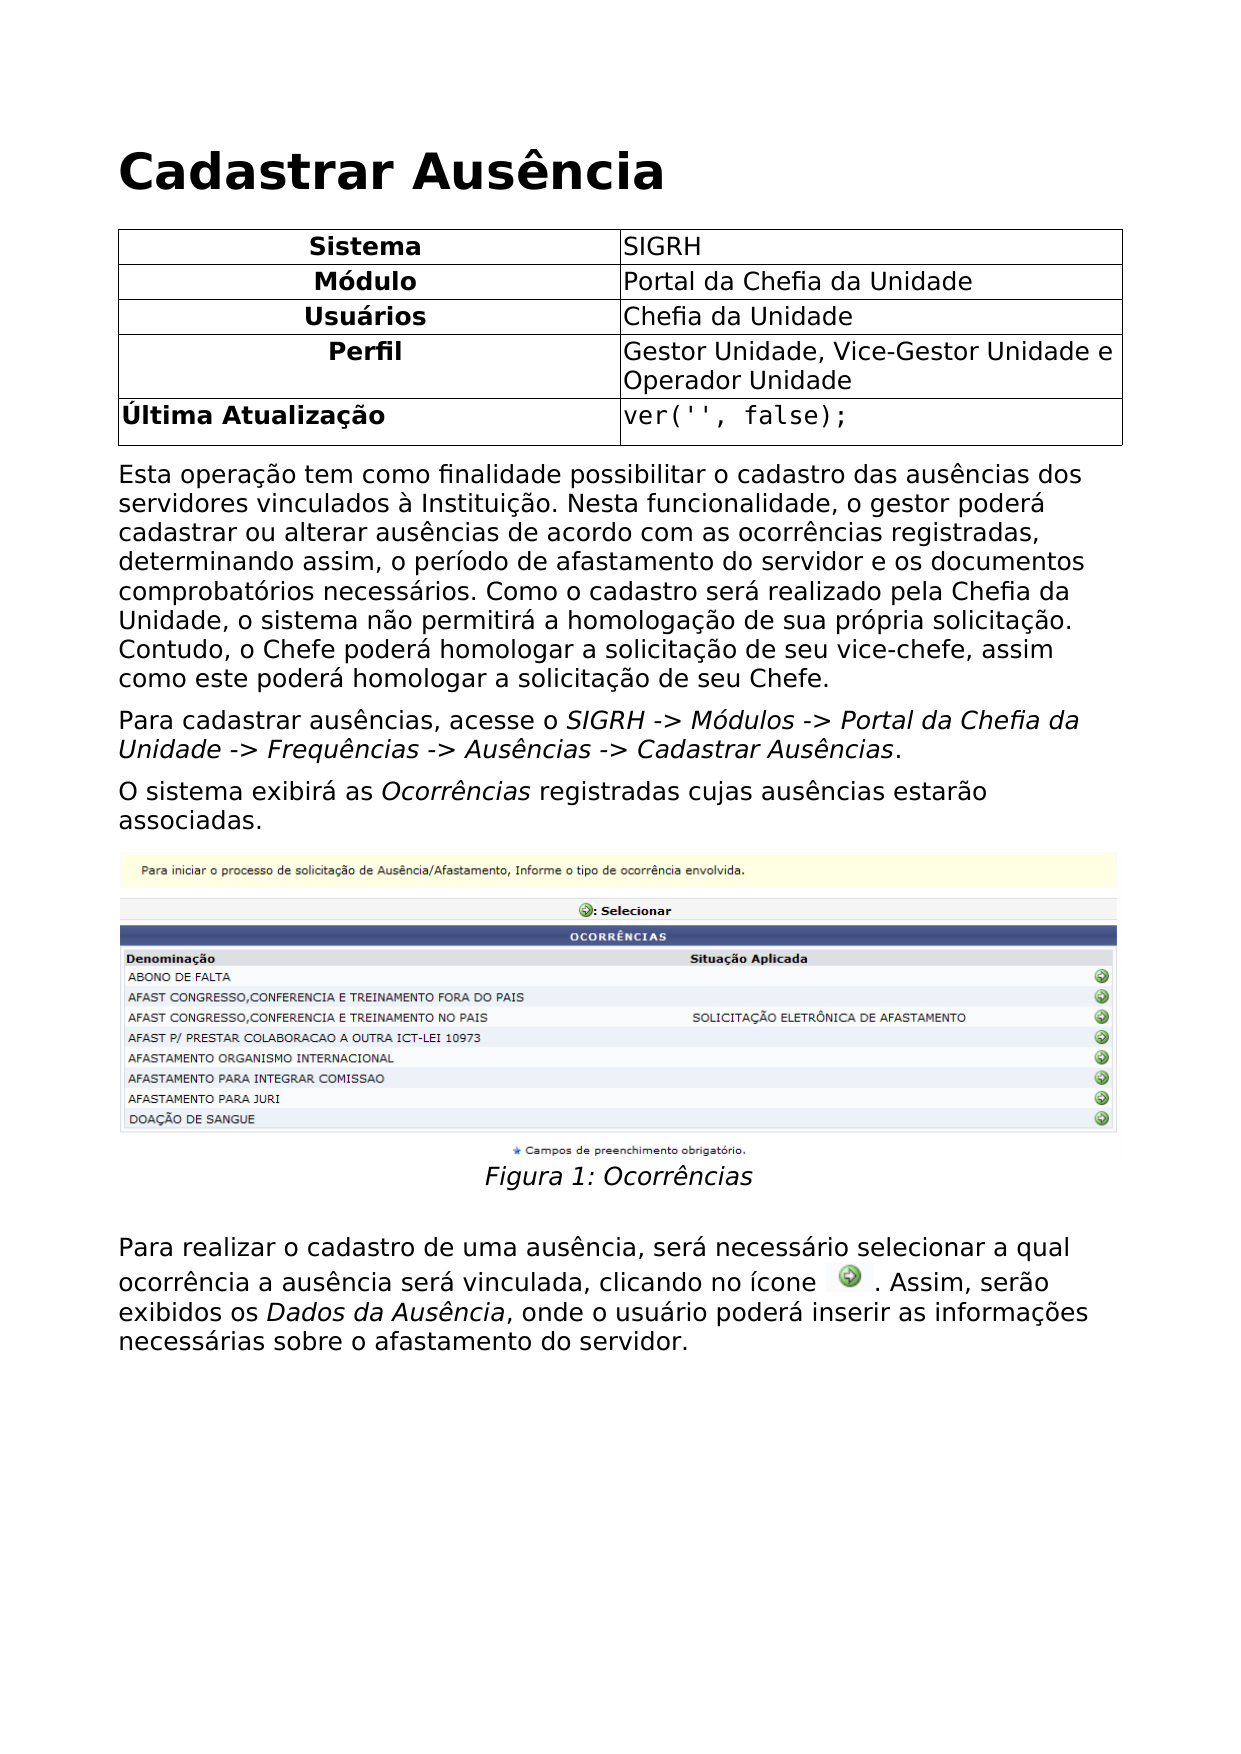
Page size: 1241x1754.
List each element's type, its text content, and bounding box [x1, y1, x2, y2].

table_cell Chefia da Unidade [621, 300, 1122, 334]
table_cell Módulo [119, 265, 620, 299]
text Esta operação tem como finalidade possibilitar o cadastro das ausências dos servidores vinculados à Instituição. Nesta funcionalidade, o gestor poderá cadastrar ou alterar ausências de acordo com as ocorrências registradas, determinando assim, o período de afastamento do servidor e os documentos comprobatórios necessários. Como o cadastro será realizado pela Chefia da Unidade, o sistema não permitirá a homologação de sua própria solicitação. Contudo, o Chefe poderá homologar a solicitação de seu vice-chefe, assim como este poderá homologar a solicitação de seu Chefe. [118, 460, 1122, 693]
picture [825, 1262, 874, 1292]
subtitle Cadastrar Ausência [118, 143, 1122, 201]
text Figura 1: Ocorrências [118, 1163, 1122, 1191]
table_cell ver('', false); [621, 399, 1122, 445]
table_cell Usuários [119, 300, 620, 334]
text Para realizar o cadastro de uma ausência, será necessário selecionar a qual ocorrência a ausência será vinculada, clicando no ícone . Assim, serão exibidos os Dados da Ausência, onde o usuário poderá inserir as informações necessárias sobre o afastamento do servidor. [118, 1233, 1122, 1356]
text O sistema exibirá as Ocorrências registradas cujas ausências estarão associadas. [118, 777, 1122, 835]
table_header SIGRH [621, 230, 1122, 264]
table_cell Última Atualização [119, 399, 620, 445]
table_cell Gestor Unidade, Vice-Gestor Unidade e Operador Unidade [621, 335, 1122, 398]
text Para cadastrar ausências, acesse o SIGRH -> Módulos -> Portal da Chefia da Unidade -> Frequências -> Ausências -> Cadastrar Ausências. [118, 706, 1122, 764]
table_cell Perfil [119, 335, 620, 398]
table_header Sistema [119, 230, 620, 264]
table_cell Portal da Chefia da Unidade [621, 265, 1122, 299]
picture [118, 847, 1123, 1163]
